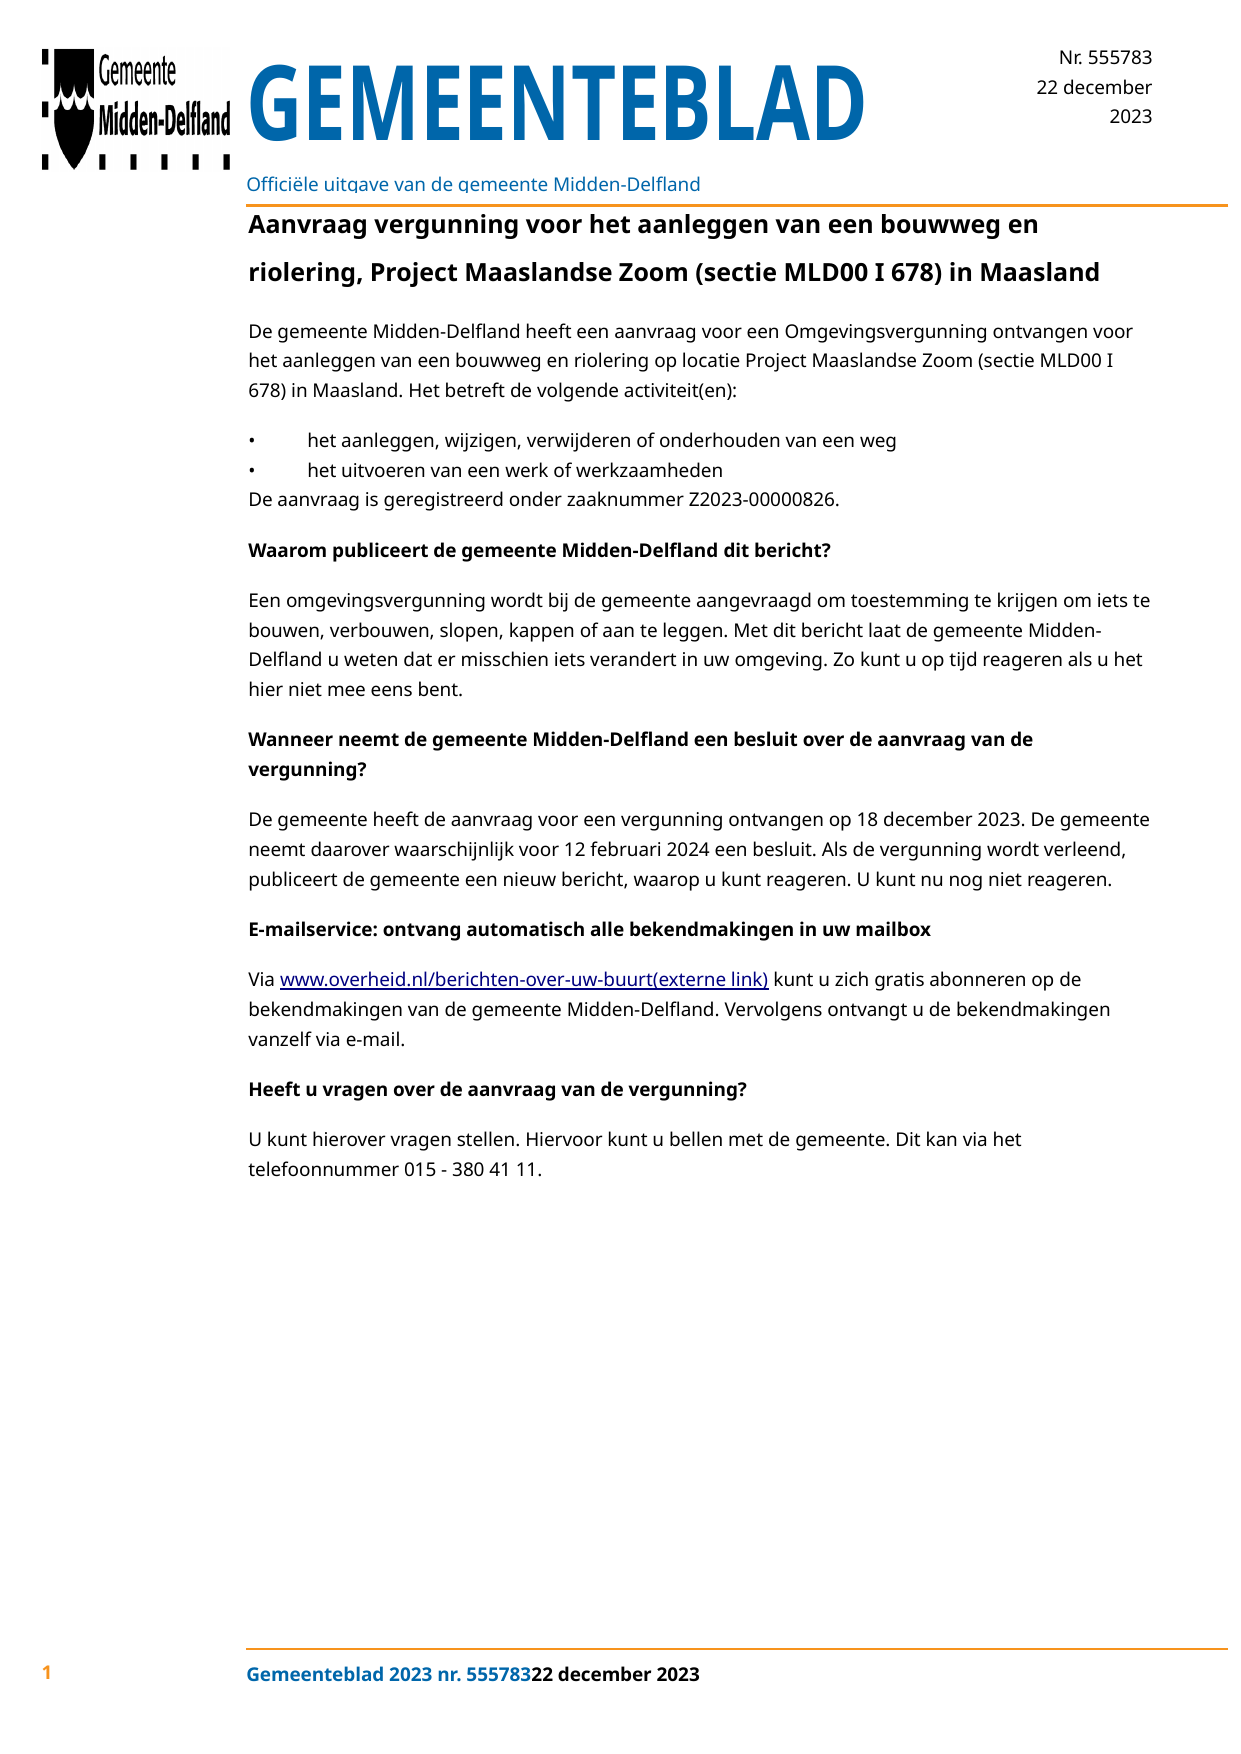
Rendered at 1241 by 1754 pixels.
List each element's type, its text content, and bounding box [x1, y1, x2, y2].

text Heeft u vragen over de aanvraag van de vergunning? [248, 1076, 1152, 1102]
picture [41, 47, 231, 172]
text Via www.overheid.nl/berichten-over-uw-buurt(externe link) kunt u zich gratis abonneren op de bekendmakingen van de gemeente Midden-Delfland. Vervolgens ontvangt u de bekendmakingen vanzelf via e-mail. [248, 967, 1152, 1052]
text De aanvraag is geregistreerd onder zaaknummer Z2023-00000826. [248, 487, 1152, 512]
text De gemeente heeft de aanvraag voor een vergunning ontvangen op 18 december 2023. De gemeente neemt daarover waarschijnlijk voor 12 februari 2024 een besluit. Als de vergunning wordt verleend, publiceert de gemeente een nieuw bericht, waarop u kunt reageren. U kunt nu nog niet reageren. [248, 807, 1152, 892]
list het uitvoeren van een werk of werkzaamheden [248, 457, 1152, 483]
text U kunt hierover vragen stellen. Hiervoor kunt u bellen met de gemeente. Dit kan via het telefoonnummer 015 - 380 41 11. [248, 1127, 1152, 1182]
text Wanneer neemt de gemeente Midden-Delfland een besluit over de aanvraag van de vergunning? [248, 727, 1152, 782]
text De gemeente Midden-Delfland heeft een aanvraag voor een Omgevingsvergunning ontvangen voor het aanleggen van een bouwweg en riolering op locatie Project Maaslandse Zoom (sectie MLD00 I 678) in Maasland. Het betreft de volgende activiteit(en): [248, 318, 1152, 403]
text E-mailservice: ontvang automatisch alle bekendmakingen in uw mailbox [248, 916, 1152, 942]
list het aanleggen, wijzigen, verwijderen of onderhouden van een weg [248, 427, 1152, 453]
text Waarom publiceert de gemeente Midden-Delfland dit bericht? [248, 537, 1152, 563]
text Aanvraag vergunning voor het aanleggen van een bouwweg en riolering, Project Maaslandse Zoom (sectie MLD00 I 678) in Maasland [248, 207, 1152, 288]
text Een omgevingsvergunning wordt bij de gemeente aangevraagd om toestemming te krijgen om iets te bouwen, verbouwen, slopen, kappen of aan te leggen. Met dit bericht laat de gemeente Midden-Delfland u weten dat er misschien iets verandert in uw omgeving. Zo kunt u op tijd reageren als u het hier niet mee eens bent. [248, 587, 1152, 702]
